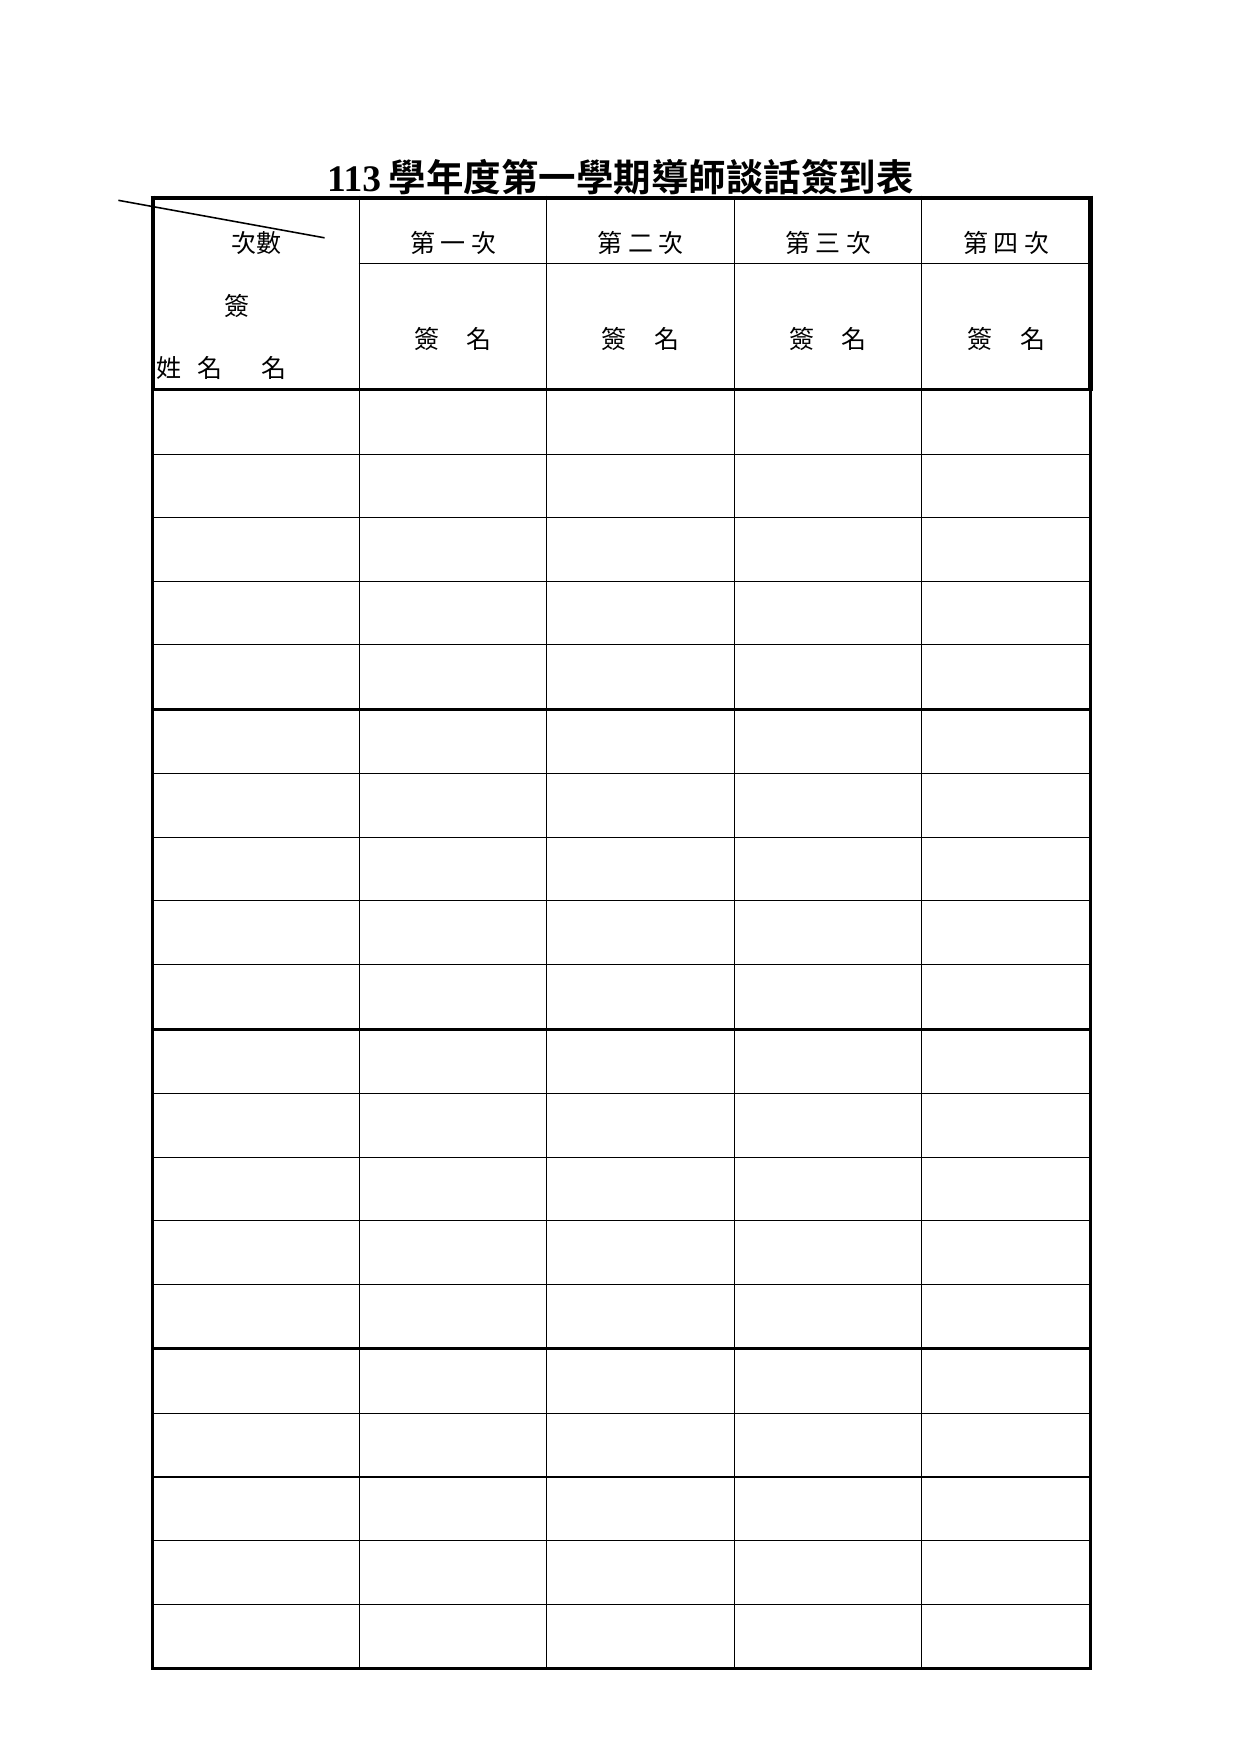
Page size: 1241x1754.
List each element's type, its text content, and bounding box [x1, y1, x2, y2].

table_cell [360, 645, 546, 708]
table_cell [547, 1094, 734, 1157]
table_cell [360, 711, 546, 773]
table_cell [547, 1221, 734, 1284]
table_header 第 三 次 [735, 200, 921, 263]
table_cell [154, 774, 359, 837]
table_cell [360, 1541, 546, 1603]
table_cell [154, 711, 359, 773]
table_cell [922, 1221, 1089, 1284]
table_cell [735, 1094, 921, 1157]
table_cell [547, 582, 734, 644]
table_cell [547, 645, 734, 708]
table_cell [922, 1350, 1089, 1413]
table_cell [922, 1541, 1089, 1603]
table_cell [922, 645, 1089, 708]
table_cell [735, 1605, 921, 1667]
table_cell [922, 774, 1089, 837]
table_cell [154, 582, 359, 644]
table_header 次數 簽 姓 名 名 [155, 200, 359, 388]
table_cell [735, 1221, 921, 1284]
table_cell [154, 645, 359, 708]
table_cell [735, 1158, 921, 1220]
table_cell [922, 582, 1089, 644]
table_cell [360, 1285, 546, 1347]
table_cell [735, 774, 921, 837]
table_cell [735, 518, 921, 581]
table_cell [154, 1285, 359, 1347]
table_cell 簽 名 [547, 264, 734, 388]
table_cell [922, 965, 1089, 1027]
table_cell [547, 455, 734, 517]
table_cell [154, 965, 359, 1027]
table_cell [735, 1478, 921, 1540]
table_cell [922, 1478, 1089, 1540]
table_cell [547, 901, 734, 964]
table_cell [735, 901, 921, 964]
table_cell [735, 1350, 921, 1413]
table_cell [154, 1414, 359, 1476]
table_cell [154, 901, 359, 964]
table_cell [922, 455, 1089, 517]
table_cell [154, 1158, 359, 1220]
table_cell [360, 391, 546, 453]
table_cell [547, 838, 734, 900]
table_cell [360, 774, 546, 837]
table_cell [547, 711, 734, 773]
table_cell 簽 名 [360, 264, 546, 388]
table_cell [154, 838, 359, 900]
table_cell [360, 901, 546, 964]
table_cell [735, 1541, 921, 1603]
table_cell [154, 1350, 359, 1413]
table_cell [735, 1285, 921, 1347]
table_cell [360, 1478, 546, 1540]
table_cell [154, 1094, 359, 1157]
table_cell [922, 1605, 1089, 1667]
table_cell [360, 965, 546, 1027]
table_cell [154, 1031, 359, 1093]
table_cell [360, 1221, 546, 1284]
table_cell [922, 1285, 1089, 1347]
table_cell [547, 1541, 734, 1603]
table_cell [922, 1094, 1089, 1157]
table_header 第 四 次 [922, 200, 1088, 263]
table_cell [735, 711, 921, 773]
table_cell [547, 1285, 734, 1347]
table_cell [360, 838, 546, 900]
table_cell [735, 582, 921, 644]
table_cell [547, 1478, 734, 1540]
table_cell 簽 名 [922, 264, 1088, 388]
table_cell [735, 455, 921, 517]
table_cell [922, 1414, 1089, 1476]
table_cell [922, 1158, 1089, 1220]
table_cell [360, 1414, 546, 1476]
table_cell [735, 1414, 921, 1476]
table_cell [154, 391, 359, 453]
table_cell [154, 1478, 359, 1540]
table_cell [154, 1605, 359, 1667]
table_cell [735, 838, 921, 900]
table_cell [154, 455, 359, 517]
table_header 第 二 次 [547, 200, 734, 263]
table_cell [360, 1605, 546, 1667]
table_cell 簽 名 [735, 264, 921, 388]
table_cell [360, 582, 546, 644]
table_cell [735, 391, 921, 453]
table_cell [547, 774, 734, 837]
table_cell [735, 965, 921, 1027]
table_cell [360, 518, 546, 581]
table_cell [547, 1158, 734, 1220]
table_cell [547, 391, 734, 453]
table_cell [154, 1221, 359, 1284]
table_cell [360, 1350, 546, 1413]
table_cell [922, 838, 1089, 900]
table_cell [154, 518, 359, 581]
table_cell [154, 1541, 359, 1603]
table_cell [922, 391, 1089, 453]
table_cell [547, 1414, 734, 1476]
table_cell [735, 645, 921, 708]
table_cell [735, 1031, 921, 1093]
table_cell [360, 1031, 546, 1093]
table_cell [360, 1094, 546, 1157]
table_cell [922, 518, 1089, 581]
table_cell [547, 1031, 734, 1093]
table_cell [547, 1350, 734, 1413]
text 113學年度第一學期導師談話簽到表 [187, 133, 1053, 196]
table_cell [922, 1031, 1089, 1093]
table_cell [922, 711, 1089, 773]
table_cell [360, 1158, 546, 1220]
table_cell [360, 455, 546, 517]
table_cell [922, 901, 1089, 964]
table_header 第 一 次 [360, 200, 546, 263]
table_cell [547, 518, 734, 581]
table_cell [547, 965, 734, 1027]
table_cell [547, 1605, 734, 1667]
